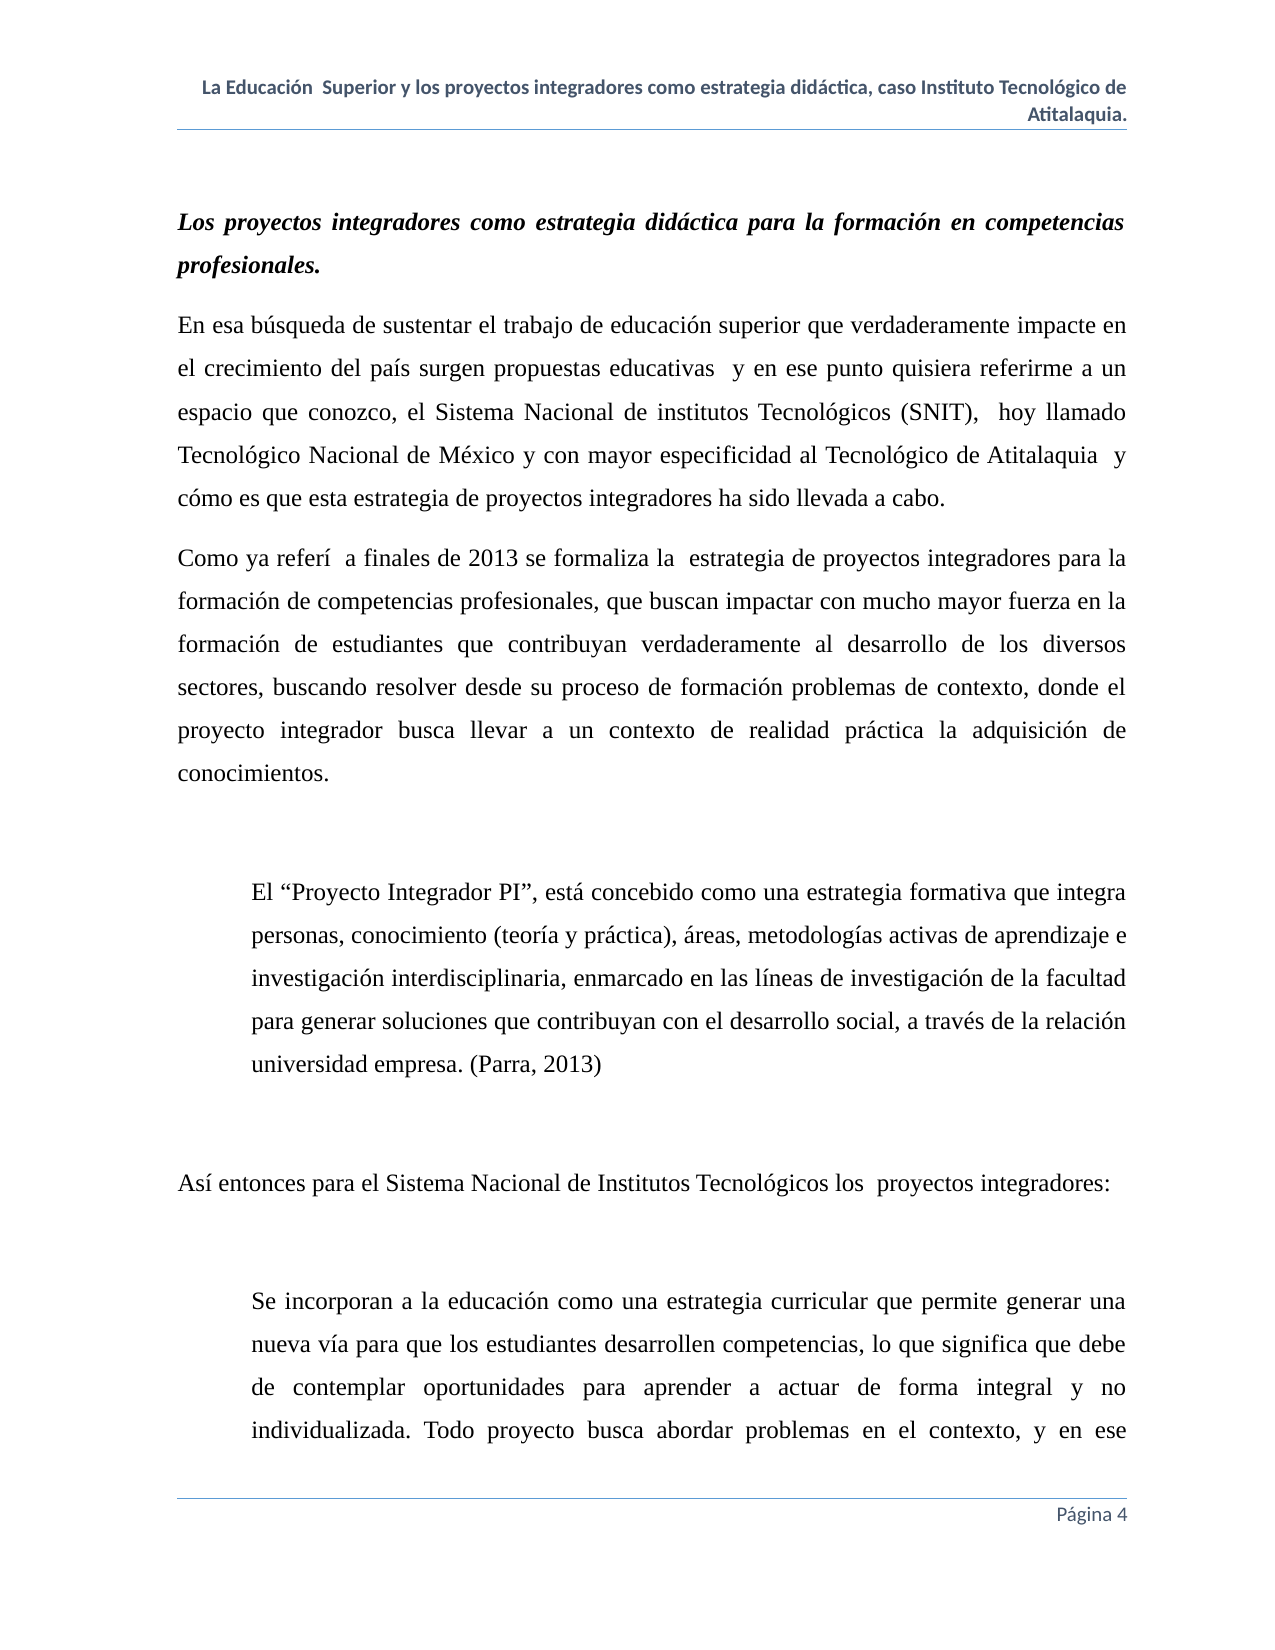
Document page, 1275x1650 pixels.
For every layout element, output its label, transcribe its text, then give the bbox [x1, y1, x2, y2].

text Se incorporan a la educación como una estrategia curricular que permite generar una nueva vía para que los estudiantes desarrollen competencias, lo que significa que debe de contemplar oportunidades para aprender a actuar de forma integral y no individualizada. Todo proyecto busca abordar problemas en el contexto, y en ese [251, 1286, 1127, 1444]
text Como ya referí a finales de 2013 se formaliza la estrategia de proyectos integradores para la formación de competencias profesionales, que buscan impactar con mucho mayor fuerza en la formación de estudiantes que contribuyan verdaderamente al desarrollo de los diversos sectores, buscando resolver desde su proceso de formación problemas de contexto, donde el proyecto integrador busca llevar a un contexto de realidad práctica la adquisición de conocimientos. [177, 543, 1127, 787]
text El “Proyecto Integrador PI”, está concebido como una estrategia formativa que integra personas, conocimiento (teoría y práctica), áreas, metodologías activas de aprendizaje e investigación interdisciplinaria, enmarcado en las líneas de investigación de la facultad para generar soluciones que contribuyan con el desarrollo social, a través de la relación universidad empresa. (Parra, 2013) [251, 877, 1127, 1078]
text Los proyectos integradores como estrategia didáctica para la formación en competencias profesionales. [177, 207, 1127, 279]
text En esa búsqueda de sustentar el trabajo de educación superior que verdaderamente impacte en el crecimiento del país surgen propuestas educativas y en ese punto quisiera referirme a un espacio que conozco, el Sistema Nacional de institutos Tecnológicos (SNIT), hoy llamado Tecnológico Nacional de México y con mayor especificidad al Tecnológico de Atitalaquia y cómo es que esta estrategia de proyectos integradores ha sido llevada a cabo. [177, 310, 1127, 512]
text Así entonces para el Sistema Nacional de Institutos Tecnológicos los proyectos integradores: [177, 1168, 1127, 1196]
